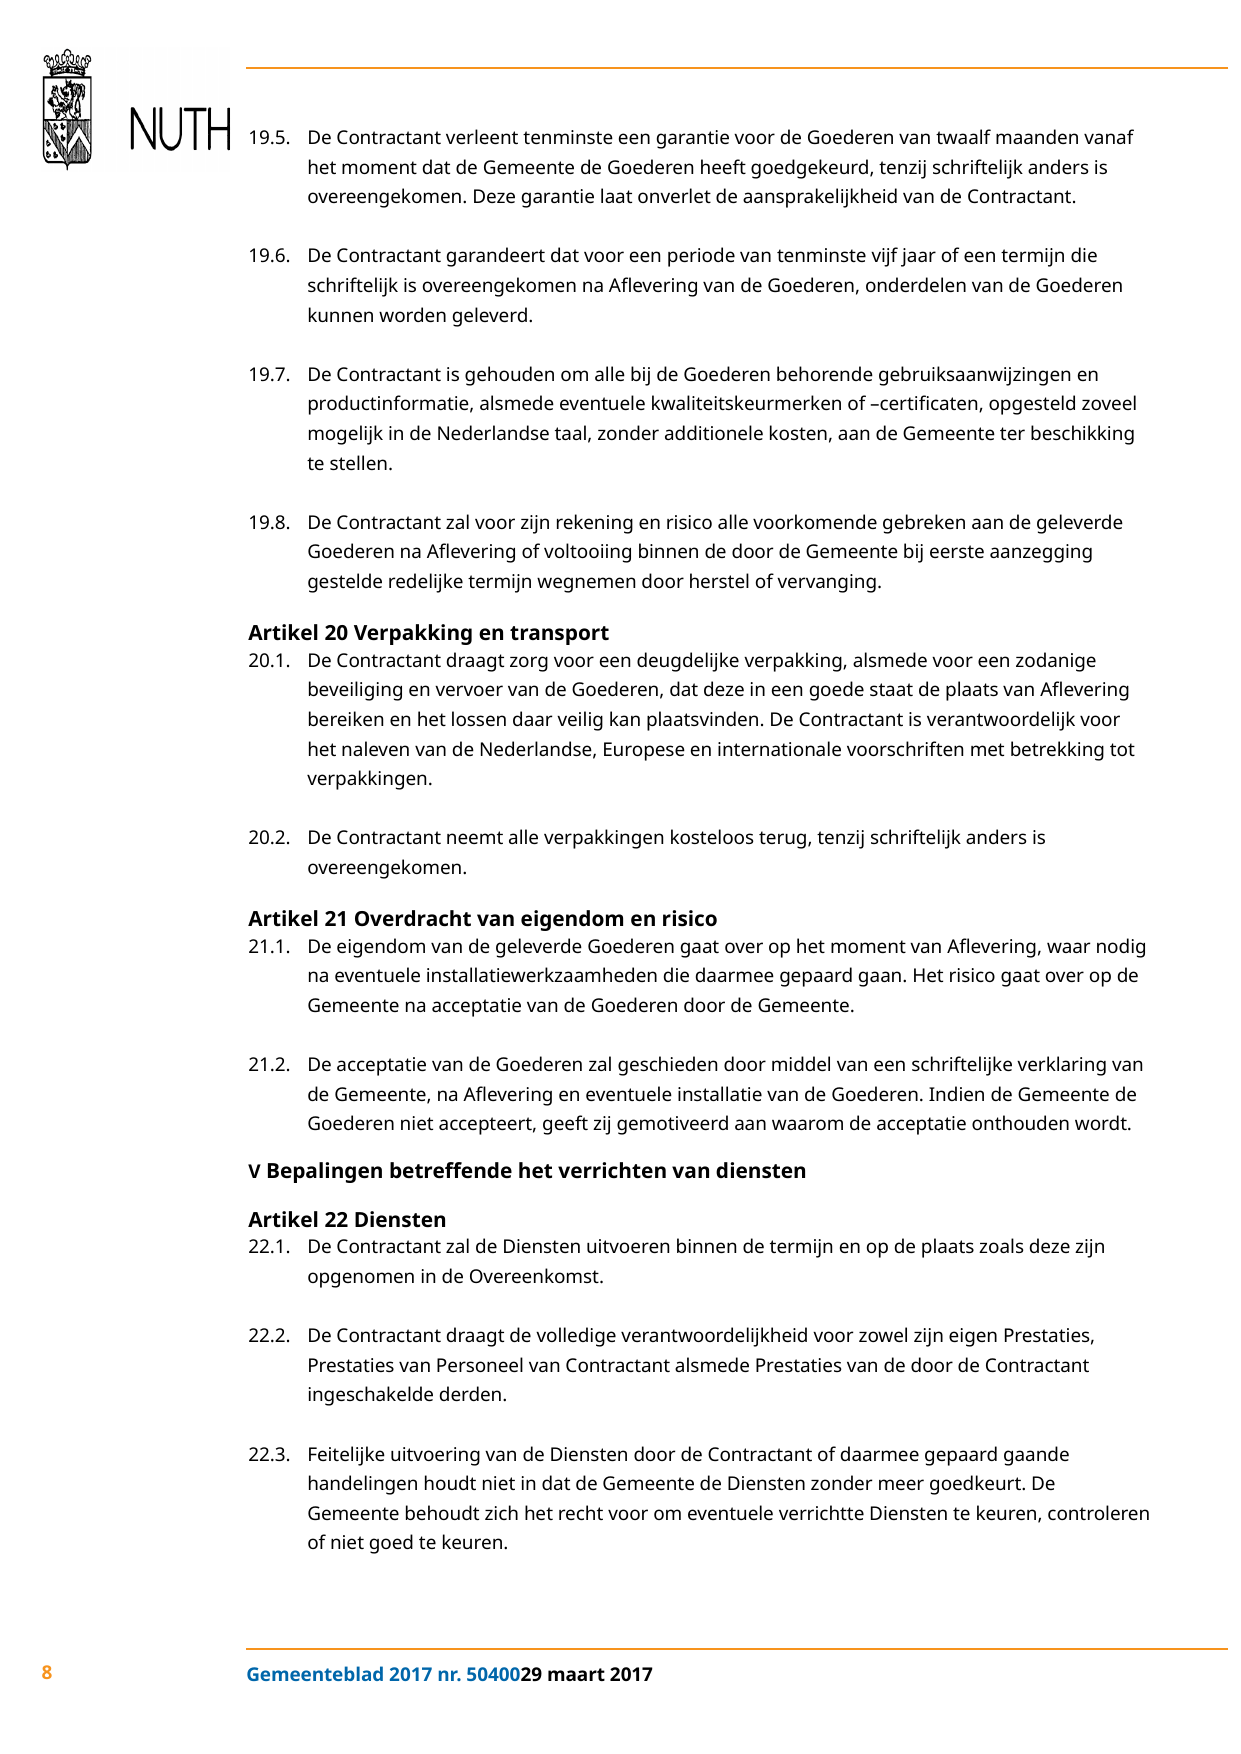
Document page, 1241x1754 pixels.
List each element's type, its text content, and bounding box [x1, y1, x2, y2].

list De Contractant zal voor zijn rekening en risico alle voorkomende gebreken aan de geleverde Goederen na Aflevering of voltooiing binnen de door de Gemeente bij eerste aanzegging gestelde redelijke termijn wegnemen door herstel of vervanging. [248, 509, 1152, 594]
picture [41, 47, 231, 172]
list De acceptatie van de Goederen zal geschieden door middel van een schriftelijke verklaring van de Gemeente, na Aflevering en eventuele installatie van de Goederen. Indien de Gemeente de Goederen niet accepteert, geeft zij gemotiveerd aan waarom de acceptatie onthouden wordt. [248, 1051, 1152, 1136]
list De Contractant verleent tenminste een garantie voor de Goederen van twaalf maanden vanaf het moment dat de Gemeente de Goederen heeft goedgekeurd, tenzij schriftelijk anders is overeengekomen. Deze garantie laat onverlet de aansprakelijkheid van de Contractant. [248, 124, 1152, 209]
text Artikel 22 Diensten [248, 1205, 1152, 1234]
text Artikel 21 Overdracht van eigendom en risico [248, 904, 1152, 933]
list De Contractant draagt zorg voor een deugdelijke verpakking, alsmede voor een zodanige beveiliging en vervoer van de Goederen, dat deze in een goede staat de plaats van Aflevering bereiken en het lossen daar veilig kan plaatsvinden. De Contractant is verantwoordelijk voor het naleven van de Nederlandse, Europese en internationale voorschriften met betrekking tot verpakkingen. [248, 647, 1152, 791]
list De Contractant draagt de volledige verantwoordelijkheid voor zowel zijn eigen Prestaties, Prestaties van Personeel van Contractant alsmede Prestaties van de door de Contractant ingeschakelde derden. [248, 1322, 1152, 1407]
list De Contractant neemt alle verpakkingen kosteloos terug, tenzij schriftelijk anders is overeengekomen. [248, 824, 1152, 880]
text Artikel 20 Verpakking en transport [248, 618, 1152, 647]
list De Contractant is gehouden om alle bij de Goederen behorende gebruiksaanwijzingen en productinformatie, alsmede eventuele kwaliteitskeurmerken of –certificaten, opgesteld zoveel mogelijk in de Nederlandse taal, zonder additionele kosten, aan de Gemeente ter beschikking te stellen. [248, 361, 1152, 476]
list De Contractant zal de Diensten uitvoeren binnen de termijn en op de plaats zoals deze zijn opgenomen in de Overeenkomst. [248, 1234, 1152, 1289]
text V Bepalingen betreffende het verrichten van diensten [248, 1156, 1152, 1184]
list Feitelijke uitvoering van de Diensten door de Contractant of daarmee gepaard gaande handelingen houdt niet in dat de Gemeente de Diensten zonder meer goedkeurt. De Gemeente behoudt zich het recht voor om eventuele verrichtte Diensten te keuren, controleren of niet goed te keuren. [248, 1441, 1152, 1555]
list De Contractant garandeert dat voor een periode van tenminste vijf jaar of een termijn die schriftelijk is overeengekomen na Aflevering van de Goederen, onderdelen van de Goederen kunnen worden geleverd. [248, 243, 1152, 328]
list De eigendom van de geleverde Goederen gaat over op het moment van Aflevering, waar nodig na eventuele installatiewerkzaamheden die daarmee gepaard gaan. Het risico gaat over op de Gemeente na acceptatie van de Goederen door de Gemeente. [248, 933, 1152, 1018]
